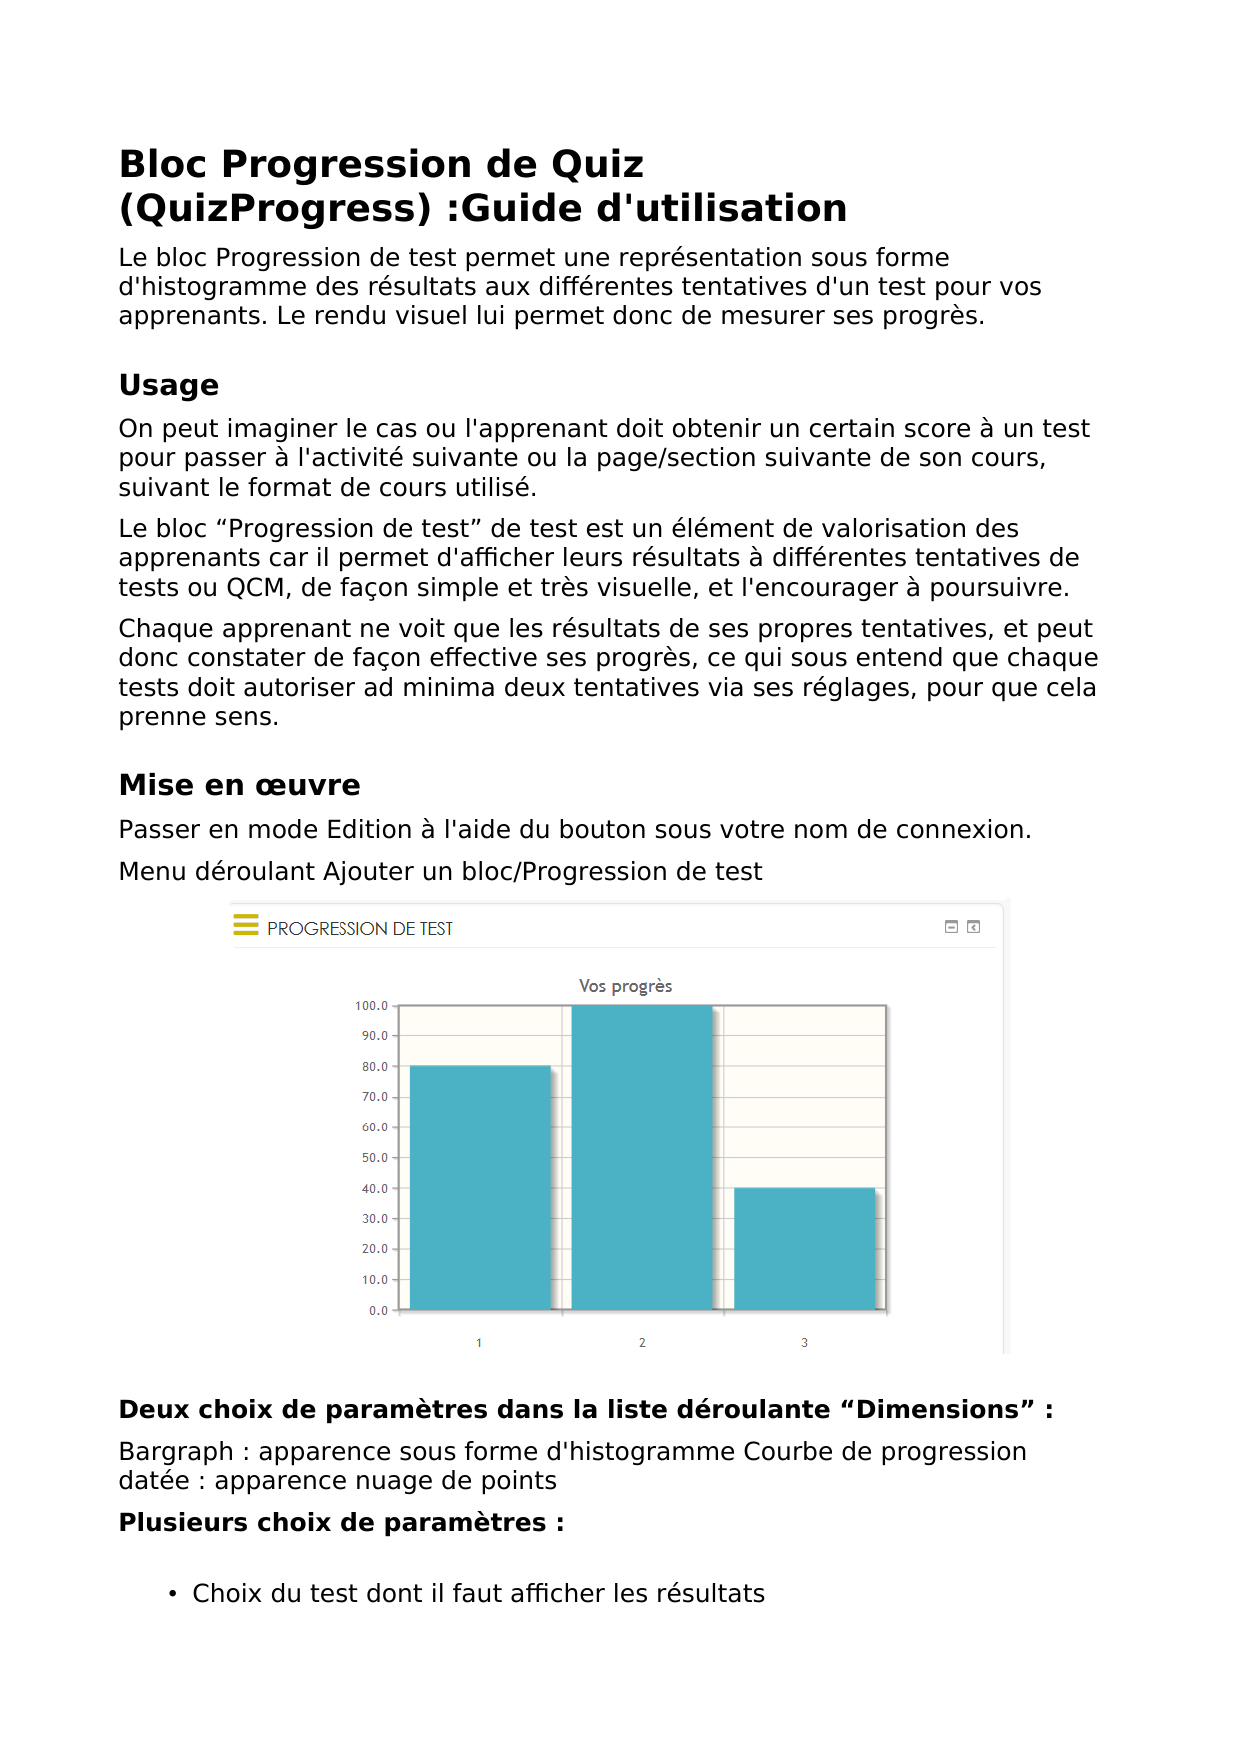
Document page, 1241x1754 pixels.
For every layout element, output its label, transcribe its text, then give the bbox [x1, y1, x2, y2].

subtitle Mise en œuvre [118, 768, 1122, 802]
text Bargraph : apparence sous forme d'histogramme Courbe de progression datée : apparence nuage de points [118, 1437, 1122, 1496]
text Le bloc Progression de test permet une représentation sous forme d'histogramme des résultats aux différentes tentatives d'un test pour vos apprenants. Le rendu visuel lui permet donc de mesurer ses progrès. [118, 243, 1122, 330]
text Plusieurs choix de paramètres : [118, 1508, 1122, 1537]
subtitle Bloc Progression de Quiz (QuizProgress) :Guide d'utilisation [118, 143, 1122, 230]
text Passer en mode Edition à l'aide du bouton sous votre nom de connexion. [118, 815, 1122, 844]
text Menu déroulant Ajouter un bloc/Progression de test [118, 857, 1122, 886]
text Deux choix de paramètres dans la liste déroulante “Dimensions” : [118, 1396, 1122, 1425]
subtitle Usage [118, 368, 1122, 402]
text Chaque apprenant ne voit que les résultats de ses propres tentatives, et peut donc constater de façon effective ses progrès, ce qui sous entend que chaque tests doit autoriser ad minima deux tentatives via ses réglages, pour que cela prenne sens. [118, 614, 1122, 731]
text On peut imaginer le cas ou l'apprenant doit obtenir un certain score à un test pour passer à l'activité suivante ou la page/section suivante de son cours, suivant le format de cours utilisé. [118, 414, 1122, 502]
list Choix du test dont il faut afficher les résultats [177, 1579, 1122, 1608]
text Le bloc “Progression de test” de test est un élément de valorisation des apprenants car il permet d'afficher leurs résultats à différentes tentatives de tests ou QCM, de façon simple et très visuelle, et l'encourager à poursuivre. [118, 514, 1122, 602]
picture [229, 898, 1011, 1354]
